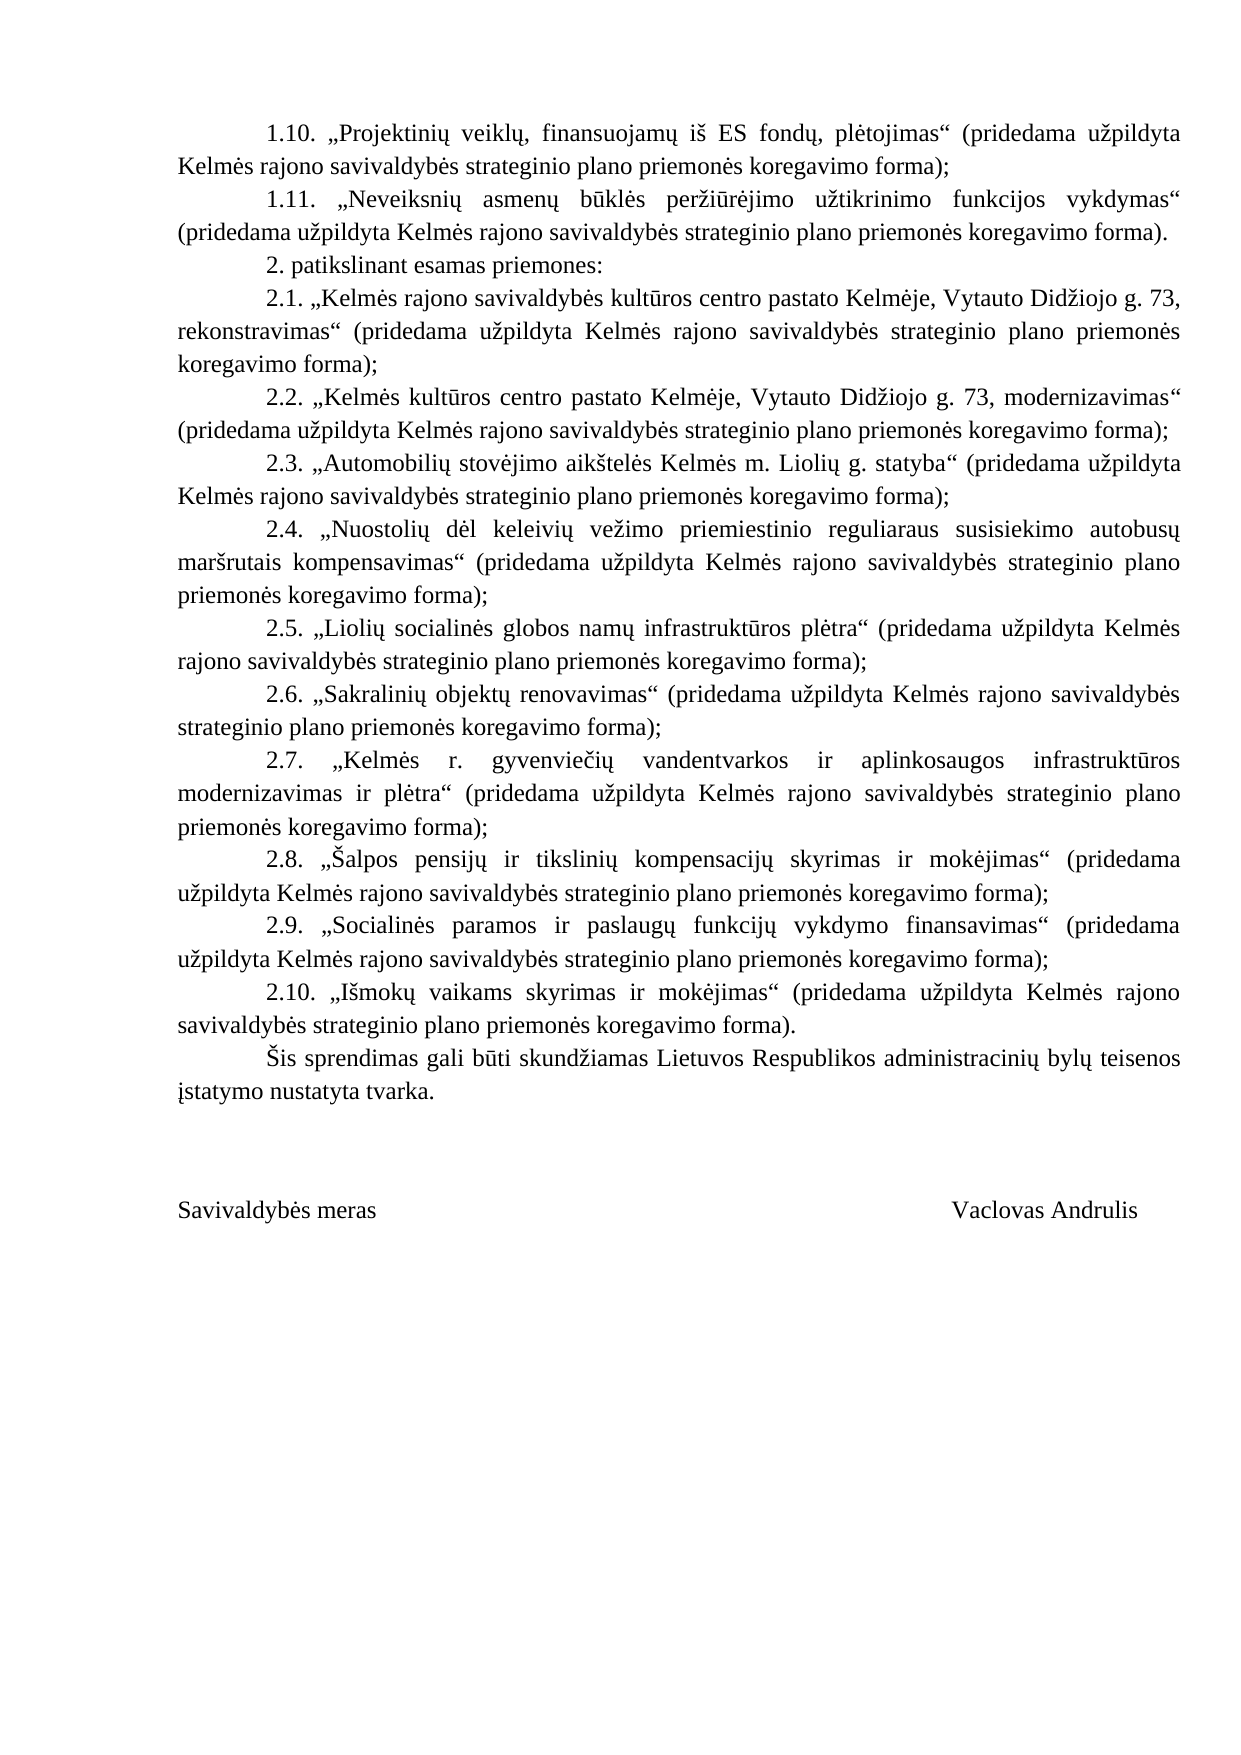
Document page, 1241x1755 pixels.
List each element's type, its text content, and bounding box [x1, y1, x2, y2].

text 2.4. „Nuostolių dėl keleivių vežimo priemiestinio reguliaraus susisiekimo autobusų maršrutais kompensavimas“ (pridedama užpildyta Kelmės rajono savivaldybės strateginio plano priemonės koregavimo forma); [177, 514, 1181, 609]
text Savivaldybės meras Vaclovas Andrulis [177, 1195, 1181, 1224]
text 2.8. „Šalpos pensijų ir tikslinių kompensacijų skyrimas ir mokėjimas“ (pridedama užpildyta Kelmės rajono savivaldybės strateginio plano priemonės koregavimo forma); [177, 844, 1181, 906]
text 1.10. „Projektinių veiklų, finansuojamų iš ES fondų, plėtojimas“ (pridedama užpildyta Kelmės rajono savivaldybės strateginio plano priemonės koregavimo forma); [177, 118, 1181, 180]
text Šis sprendimas gali būti skundžiamas Lietuvos Respublikos administracinių bylų teisenos įstatymo nustatyta tvarka. [177, 1043, 1181, 1104]
text 2.1. „Kelmės rajono savivaldybės kultūros centro pastato Kelmėje, Vytauto Didžiojo g. 73, rekonstravimas“ (pridedama užpildyta Kelmės rajono savivaldybės strateginio plano priemonės koregavimo forma); [177, 283, 1181, 378]
text 2.5. „Liolių socialinės globos namų infrastruktūros plėtra“ (pridedama užpildyta Kelmės rajono savivaldybės strateginio plano priemonės koregavimo forma); [177, 613, 1181, 675]
text 2.7. „Kelmės r. gyvenviečių vandentvarkos ir aplinkosaugos infrastruktūros modernizavimas ir plėtra“ (pridedama užpildyta Kelmės rajono savivaldybės strateginio plano priemonės koregavimo forma); [177, 746, 1181, 840]
text 2.6. „Sakralinių objektų renovavimas“ (pridedama užpildyta Kelmės rajono savivaldybės strateginio plano priemonės koregavimo forma); [177, 679, 1181, 741]
text 2.3. „Automobilių stovėjimo aikštelės Kelmės m. Liolių g. statyba“ (pridedama užpildyta Kelmės rajono savivaldybės strateginio plano priemonės koregavimo forma); [177, 448, 1181, 510]
text 2.9. „Socialinės paramos ir paslaugų funkcijų vykdymo finansavimas“ (pridedama užpildyta Kelmės rajono savivaldybės strateginio plano priemonės koregavimo forma); [177, 911, 1181, 972]
text 2.2. „Kelmės kultūros centro pastato Kelmėje, Vytauto Didžiojo g. 73, modernizavimas“ (pridedama užpildyta Kelmės rajono savivaldybės strateginio plano priemonės koregavimo forma); [177, 382, 1181, 444]
text 2.10. „Išmokų vaikams skyrimas ir mokėjimas“ (pridedama užpildyta Kelmės rajono savivaldybės strateginio plano priemonės koregavimo forma). [177, 977, 1181, 1038]
text 2. patikslinant esamas priemones: [177, 250, 1181, 279]
text 1.11. „Neveiksnių asmenų būklės peržiūrėjimo užtikrinimo funkcijos vykdymas“ (pridedama užpildyta Kelmės rajono savivaldybės strateginio plano priemonės koregavimo forma). [177, 184, 1181, 246]
